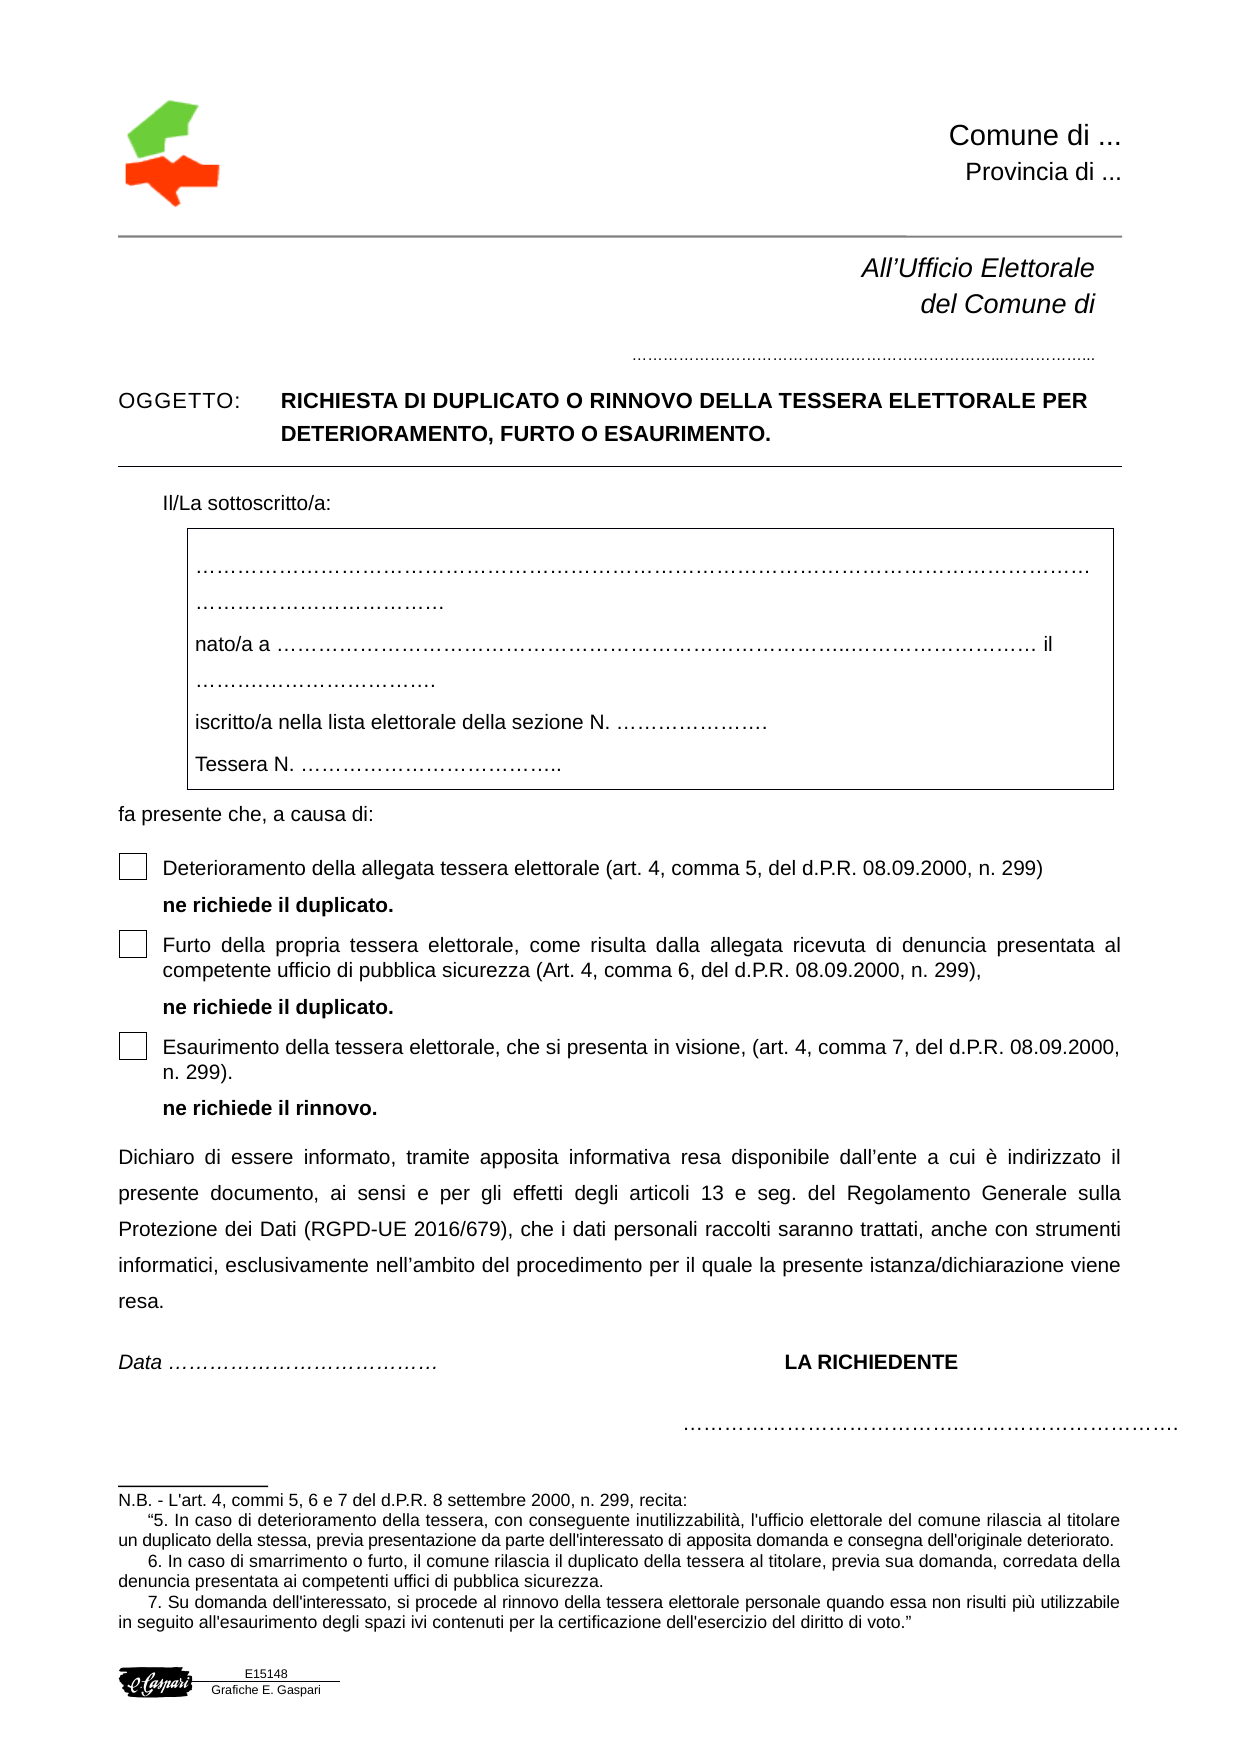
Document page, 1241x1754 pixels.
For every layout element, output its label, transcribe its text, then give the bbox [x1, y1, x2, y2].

text ……………………………………………………………...……………... [591, 335, 1095, 366]
table_header ………………………………………………………………………………………………………………………………………………… nato/a a ………………………………………………………………………..……………………… il ……….……………………. iscritto/a nella lista elettorale della sezione N. …………………. Tessera N. ……………………………….. [188, 529, 1113, 788]
text ne richiede il duplicato. [118, 994, 1122, 1018]
text 6. In caso di smarrimento o furto, il comune rilascia il duplicato della tessera al titolare, previa sua domanda, corredata della denuncia presentata ai competenti uffici di pubblica sicurezza. [118, 1551, 1122, 1591]
picture [118, 1666, 193, 1698]
text Comune di ... [224, 118, 1122, 152]
text Provincia di ... [224, 157, 1122, 185]
text Furto della propria tessera elettorale, come risulta dalla allegata ricevuta di denuncia presentata al competente ufficio di pubblica sicurezza (Art. 4, comma 6, del d.P.R. 08.09.2000, n. 299), [118, 929, 1122, 982]
text ne richiede il rinnovo. [118, 1096, 1122, 1120]
text fa presente che, a causa di: [118, 802, 1122, 826]
text Il/La sottoscritto/a: [162, 490, 1122, 514]
text 7. Su domanda dell'interessato, si procede al rinnovo della tessera elettorale personale quando essa non risulti più utilizzabile in seguito all'esaurimento degli spazi ivi contenuti per la certificazione dell'esercizio del diritto di voto.” [118, 1591, 1122, 1632]
text Dichiaro di essere informato, tramite apposita informativa resa disponibile dall’ente a cui è indirizzato il presente documento, ai sensi e per gli effetti degli articoli 13 e seg. del Regolamento Generale sulla Protezione dei Dati (RGPD-UE 2016/679), che i dati personali raccolti saranno trattati, anche con strumenti informatici, esclusivamente nell’ambito del procedimento per il quale la presente istanza/dichiarazione viene resa. [118, 1145, 1122, 1313]
text OGGETTO: RICHIESTA DI DUPLICATO O RINNOVO DELLA TESSERA ELETTORALE PER DETERIORAMENTO, FURTO O ESAURIMENTO. [118, 388, 1122, 446]
text del Comune di [694, 288, 1095, 319]
text “5. In caso di deterioramento della tessera, con conseguente inutilizzabilità, l'ufficio elettorale del comune rilascia al titolare un duplicato della stessa, previa presentazione da parte dell'interessato di apposita domanda e consegna dell'originale deteriorato. [118, 1510, 1122, 1551]
text Esaurimento della tessera elettorale, che si presenta in visione, (art. 4, comma 7, del d.P.R. 08.09.2000, n. 299). [118, 1031, 1122, 1084]
text Data ………………………………… LA RICHIEDENTE [118, 1350, 1122, 1374]
text …………………………………..…………………………. [118, 1411, 1122, 1435]
text N.B. - L'art. 4, commi 5, 6 e 7 del d.P.R. 8 settembre 2000, n. 299, recita: [118, 1489, 1122, 1510]
picture [122, 87, 224, 219]
text ne richiede il duplicato. [118, 893, 1122, 917]
text All’Ufficio Elettorale [635, 252, 1095, 283]
text Deterioramento della allegata tessera elettorale (art. 4, comma 5, del d.P.R. 08.09.2000, n. 299) [118, 852, 1122, 880]
